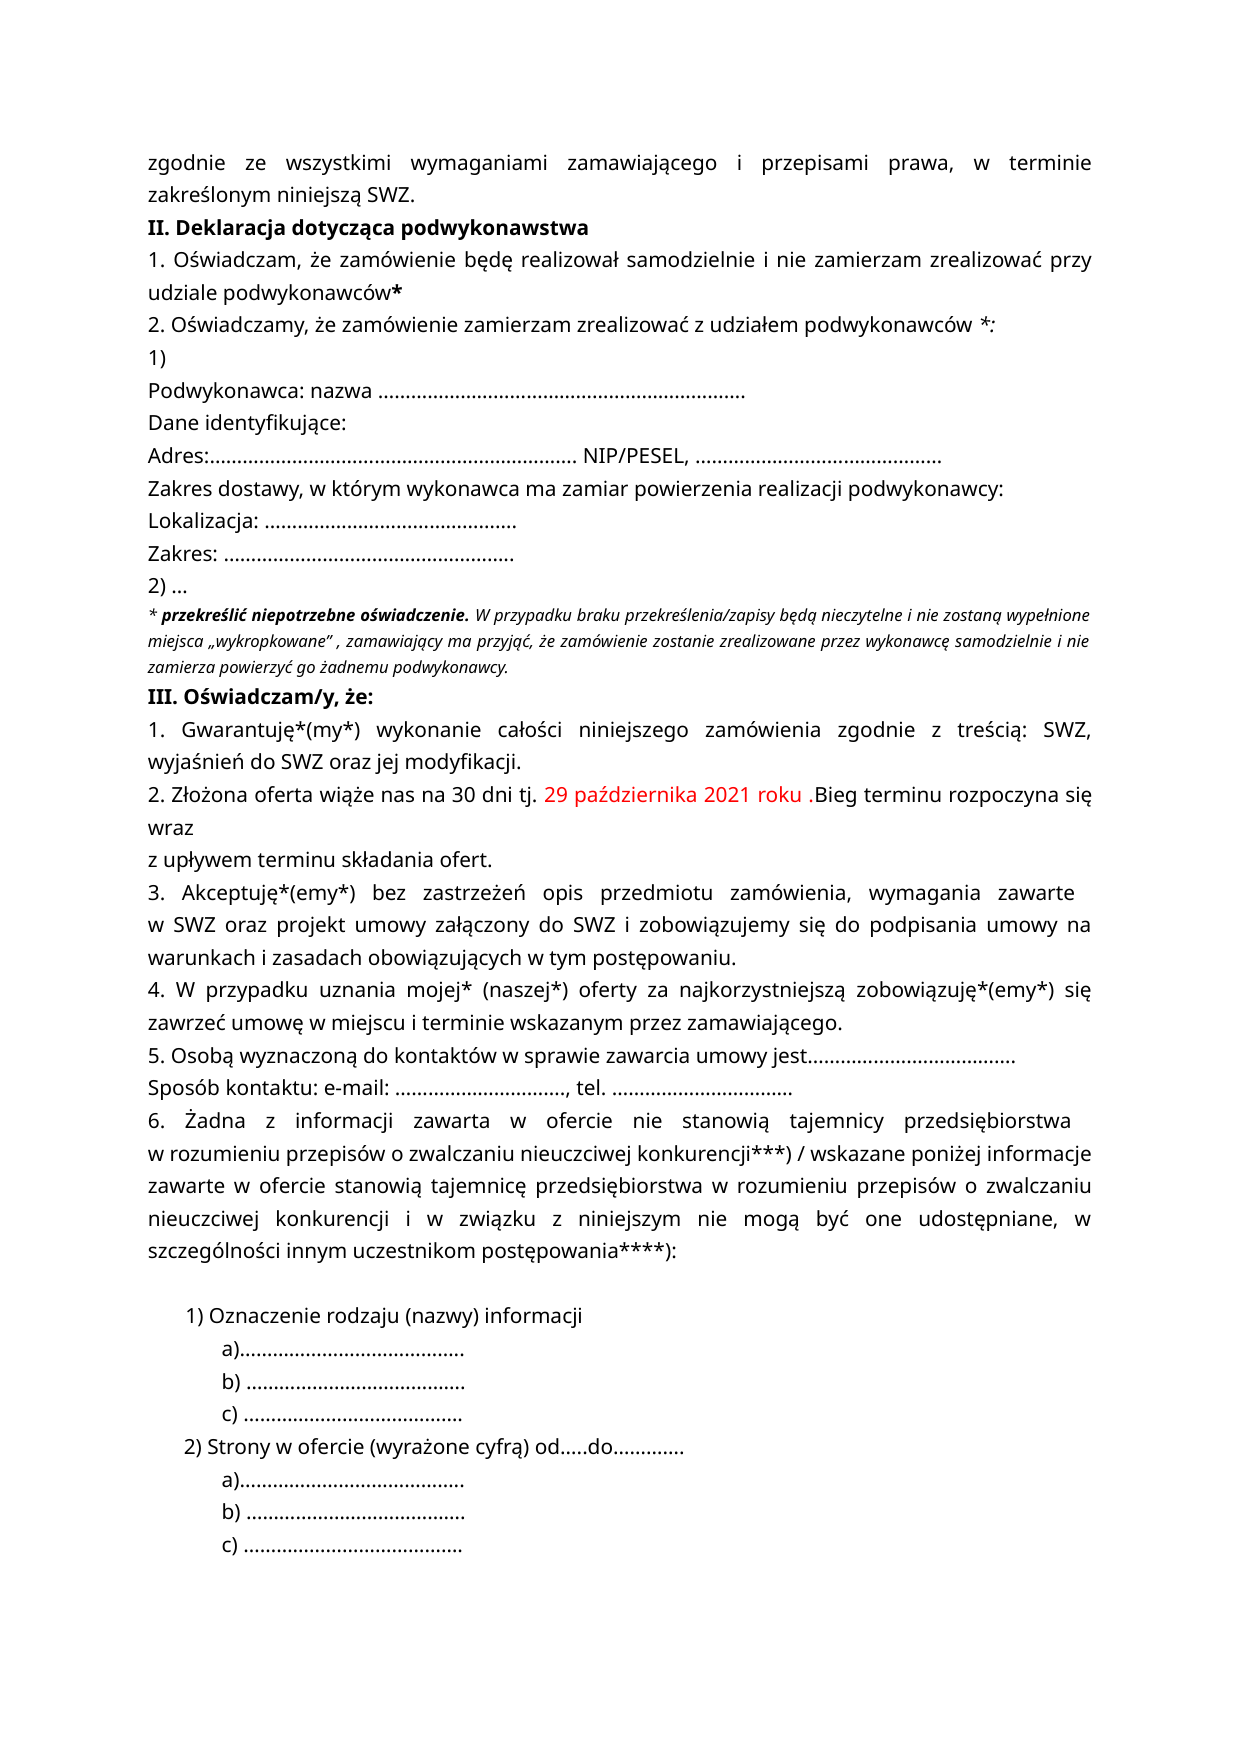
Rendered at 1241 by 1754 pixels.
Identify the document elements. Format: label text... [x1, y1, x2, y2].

text Zakres dostawy, w którym wykonawca ma zamiar powierzenia realizacji podwykonawcy: [148, 474, 1093, 502]
text 4. W przypadku uznania mojej* (naszej*) oferty za najkorzystniejszą zobowiązuję*(emy*) się zawrzeć umowę w miejscu i terminie wskazanym przez zamawiającego. [148, 976, 1093, 1037]
text 6. Żadna z informacji zawarta w ofercie nie stanowią tajemnicy przedsiębiorstwa w rozumieniu przepisów o zwalczaniu nieuczciwej konkurencji***) / wskazane poniżej informacje zawarte w ofercie stanowią tajemnicę przedsiębiorstwa w rozumieniu przepisów o zwalczaniu nieuczciwej konkurencji i w związku z niniejszym nie mogą być one udostępniane, w szczególności innym uczestnikom postępowania****): [148, 1106, 1093, 1265]
text 3. Akceptuję*(emy*) bez zastrzeżeń opis przedmiotu zamówienia, wymagania zawarte w SWZ oraz projekt umowy załączony do SWZ i zobowiązujemy się do podpisania umowy na warunkach i zasadach obowiązujących w tym postępowaniu. [148, 878, 1093, 971]
text Lokalizacja: ………………………………………. [148, 506, 1093, 535]
text II. Deklaracja dotycząca podwykonawstwa [148, 213, 1093, 241]
text 2) … [148, 571, 1093, 600]
text b) …………………………………. [148, 1497, 1093, 1526]
text a)………………………………….. [148, 1334, 1093, 1363]
text 2. Oświadczamy, że zamówienie zamierzam zrealizować z udziałem podwykonawców *: [148, 311, 1093, 339]
text Podwykonawca: nazwa …………………………………………………………. [148, 376, 1093, 404]
text * przekreślić niepotrzebne oświadczenie. W przypadku braku przekreślenia/zapisy będą nieczytelne i nie zostaną wypełnione miejsca „wykropkowane” , zamawiający ma przyjąć, że zamówienie zostanie zrealizowane przez wykonawcę samodzielnie i nie zamierza powierzyć go żadnemu podwykonawcy. [148, 604, 1093, 679]
text III. Oświadczam/y, że: [148, 682, 1093, 711]
text a)………………………………….. [148, 1465, 1093, 1493]
text Adres:…………………………………………………………. NIP/PESEL, ……………………………………… [148, 441, 1093, 469]
text c) …………………………………. [148, 1530, 1093, 1558]
text Zakres: …………………………………………….. [148, 539, 1093, 567]
text 1. Oświadczam, że zamówienie będę realizował samodzielnie i nie zamierzam zrealizować przy udziale podwykonawców* [148, 245, 1093, 306]
text c) …………………………………. [148, 1399, 1093, 1428]
text 1) Oznaczenie rodzaju (nazwy) informacji [185, 1302, 1093, 1330]
text b) …………………………………. [148, 1367, 1093, 1395]
text 2. Złożona oferta wiąże nas na 30 dni tj. 29 października 2021 roku .Bieg terminu rozpoczyna się wraz z upływem terminu składania ofert. [148, 780, 1093, 874]
text Sposób kontaktu: e-mail: …………………………., tel. …………………………… [148, 1073, 1093, 1102]
text 1. Gwarantuję*(my*) wykonanie całości niniejszego zamówienia zgodnie z treścią: SWZ, wyjaśnień do SWZ oraz jej modyfikacji. [148, 715, 1093, 776]
text 5. Osobą wyznaczoną do kontaktów w sprawie zawarcia umowy jest……………….………………. [148, 1041, 1093, 1069]
text zgodnie ze wszystkimi wymaganiami zamawiającego i przepisami prawa, w terminie zakreślonym niniejszą SWZ. [148, 148, 1093, 209]
text 1) [148, 343, 1093, 372]
text 2) Strony w ofercie (wyrażone cyfrą) od…..do…………. [183, 1432, 1093, 1461]
text Dane identyfikujące: [148, 408, 1093, 437]
